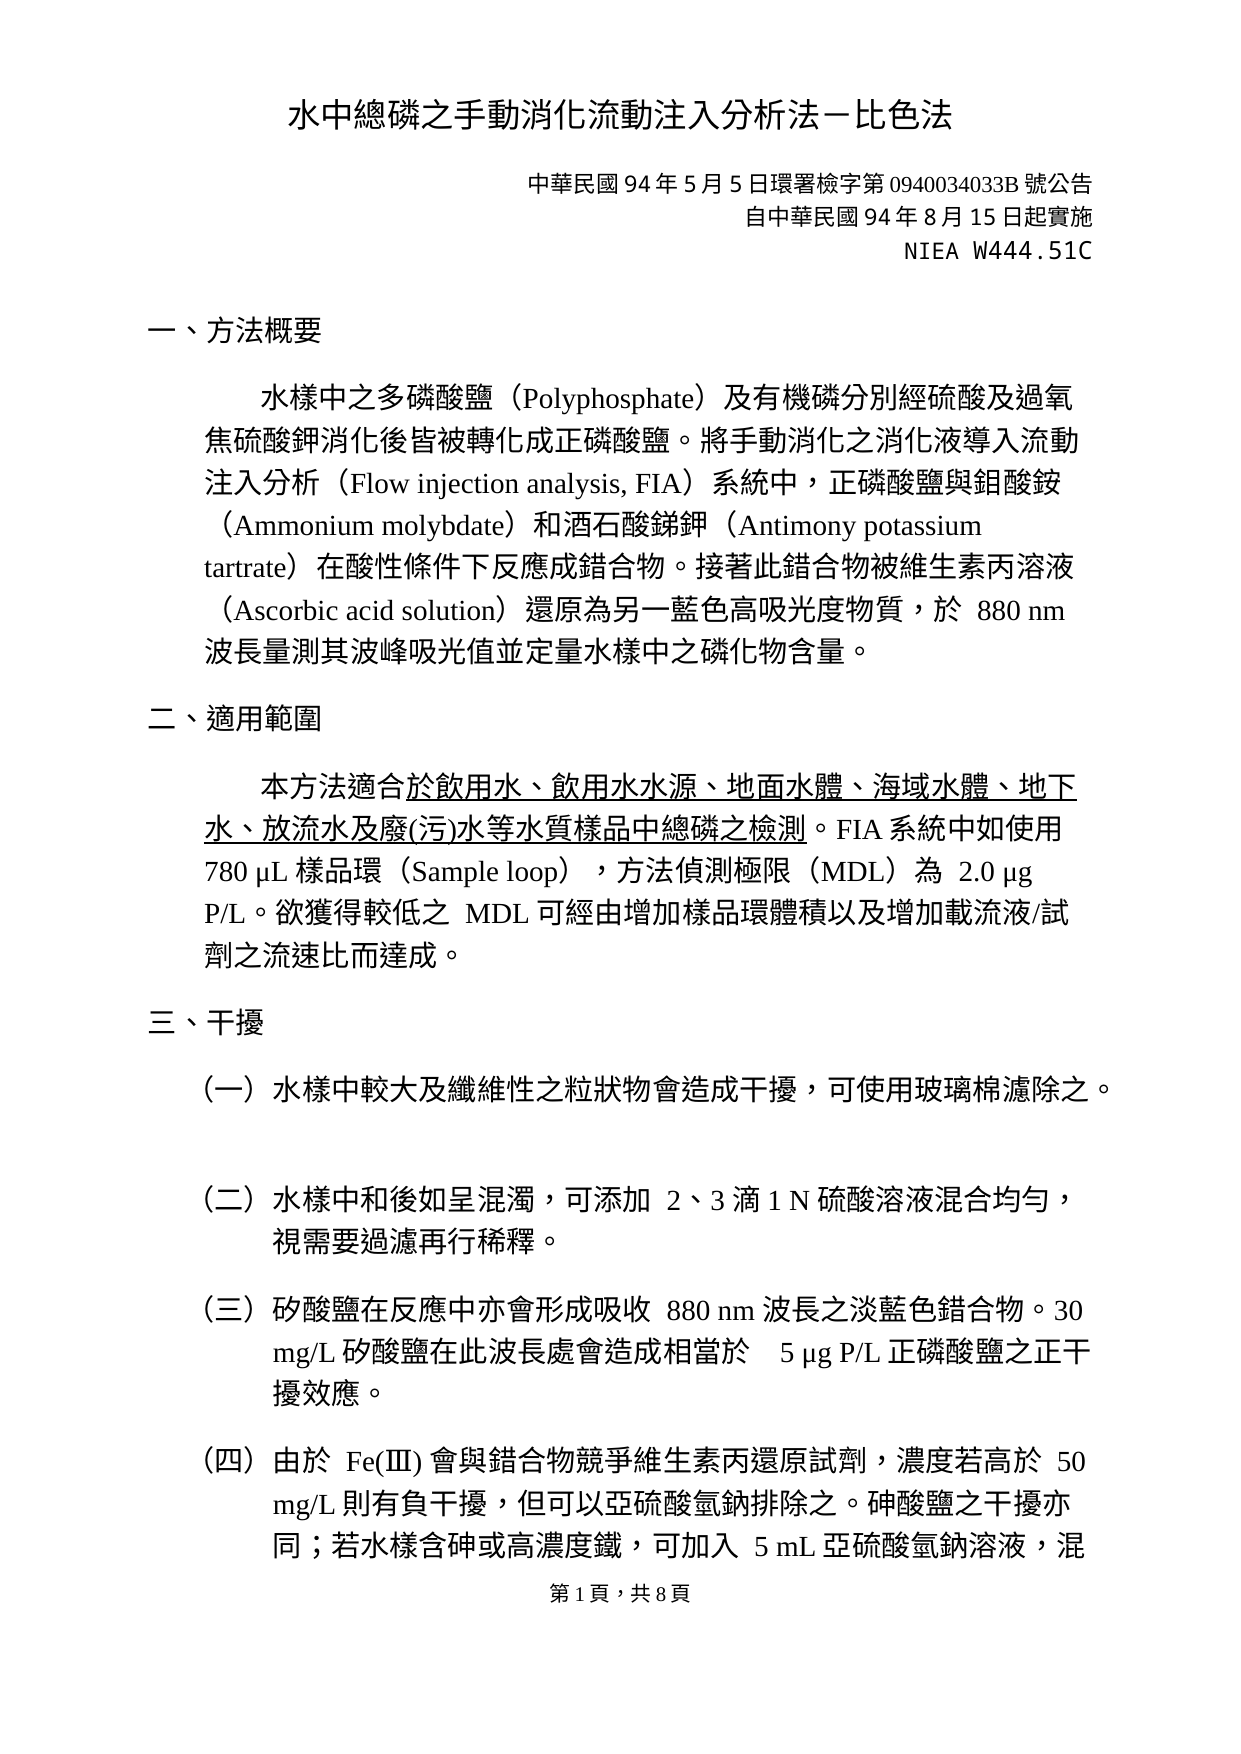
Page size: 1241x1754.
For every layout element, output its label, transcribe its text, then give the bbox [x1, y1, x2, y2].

text 水中總磷之手動消化流動注入分析法－比色法 [148, 89, 1092, 137]
text 二、適用範圍 [148, 696, 1092, 738]
text 水樣中之多磷酸鹽（Polyphosphate）及有機磷分別經硫酸及過氧焦硫酸鉀消化後皆被轉化成正磷酸鹽。將手動消化之消化液導入流動注入分析（Flow injection analysis, FIA）系統中，正磷酸鹽與鉬酸銨（Ammonium molybdate）和酒石酸銻鉀（Antimony potassium tartrate）在酸性條件下反應成錯合物。接著此錯合物被維生素丙溶液（Ascorbic acid solution）還原為另一藍色高吸光度物質，於 880 nm波長量測其波峰吸光值並定量水樣中之磷化物含量。 [204, 375, 1092, 671]
text 一、方法概要 [148, 308, 1092, 350]
text 三、干擾 [148, 1000, 1092, 1042]
text （二）水樣中和後如呈混濁，可添加 2、3 滴1 N 硫酸溶液混合均勻，視需要過濾再行稀釋。 [185, 1177, 1092, 1261]
text 中華民國94年5月5日環署檢字第0940034033B號公告 [148, 166, 1092, 199]
text （四）由於 Fe(Ⅲ) 會與錯合物競爭維生素丙還原試劑，濃度若高於 50 mg/L 則有負干擾，但可以亞硫酸氫鈉排除之。砷酸鹽之干擾亦同；若水樣含砷或高濃度鐵，可加入 5 mL 亞硫酸氫鈉溶液，混 [185, 1438, 1092, 1565]
text NIEA W444.51C [148, 232, 1092, 266]
text （三）矽酸鹽在反應中亦會形成吸收 880 nm 波長之淡藍色錯合物。30 mg/L 矽酸鹽在此波長處會造成相當於 5 μg P/L 正磷酸鹽之正干擾效應。 [185, 1286, 1092, 1413]
text （一）水樣中較大及纖維性之粒狀物會造成干擾，可使用玻璃棉濾除之。 [185, 1067, 1092, 1152]
text 自中華民國94年8月15日起實施 [148, 199, 1092, 232]
text 本方法適合於飲用水、飲用水水源、地面水體、海域水體、地下水、放流水及廢(污)水等水質樣品中總磷之檢測。FIA 系統中如使用 780 μL 樣品環（Sample loop），方法偵測極限（MDL）為 2.0 μg P/L。欲獲得較低之 MDL 可經由增加樣品環體積以及增加載流液/試劑之流速比而達成。 [204, 763, 1092, 975]
